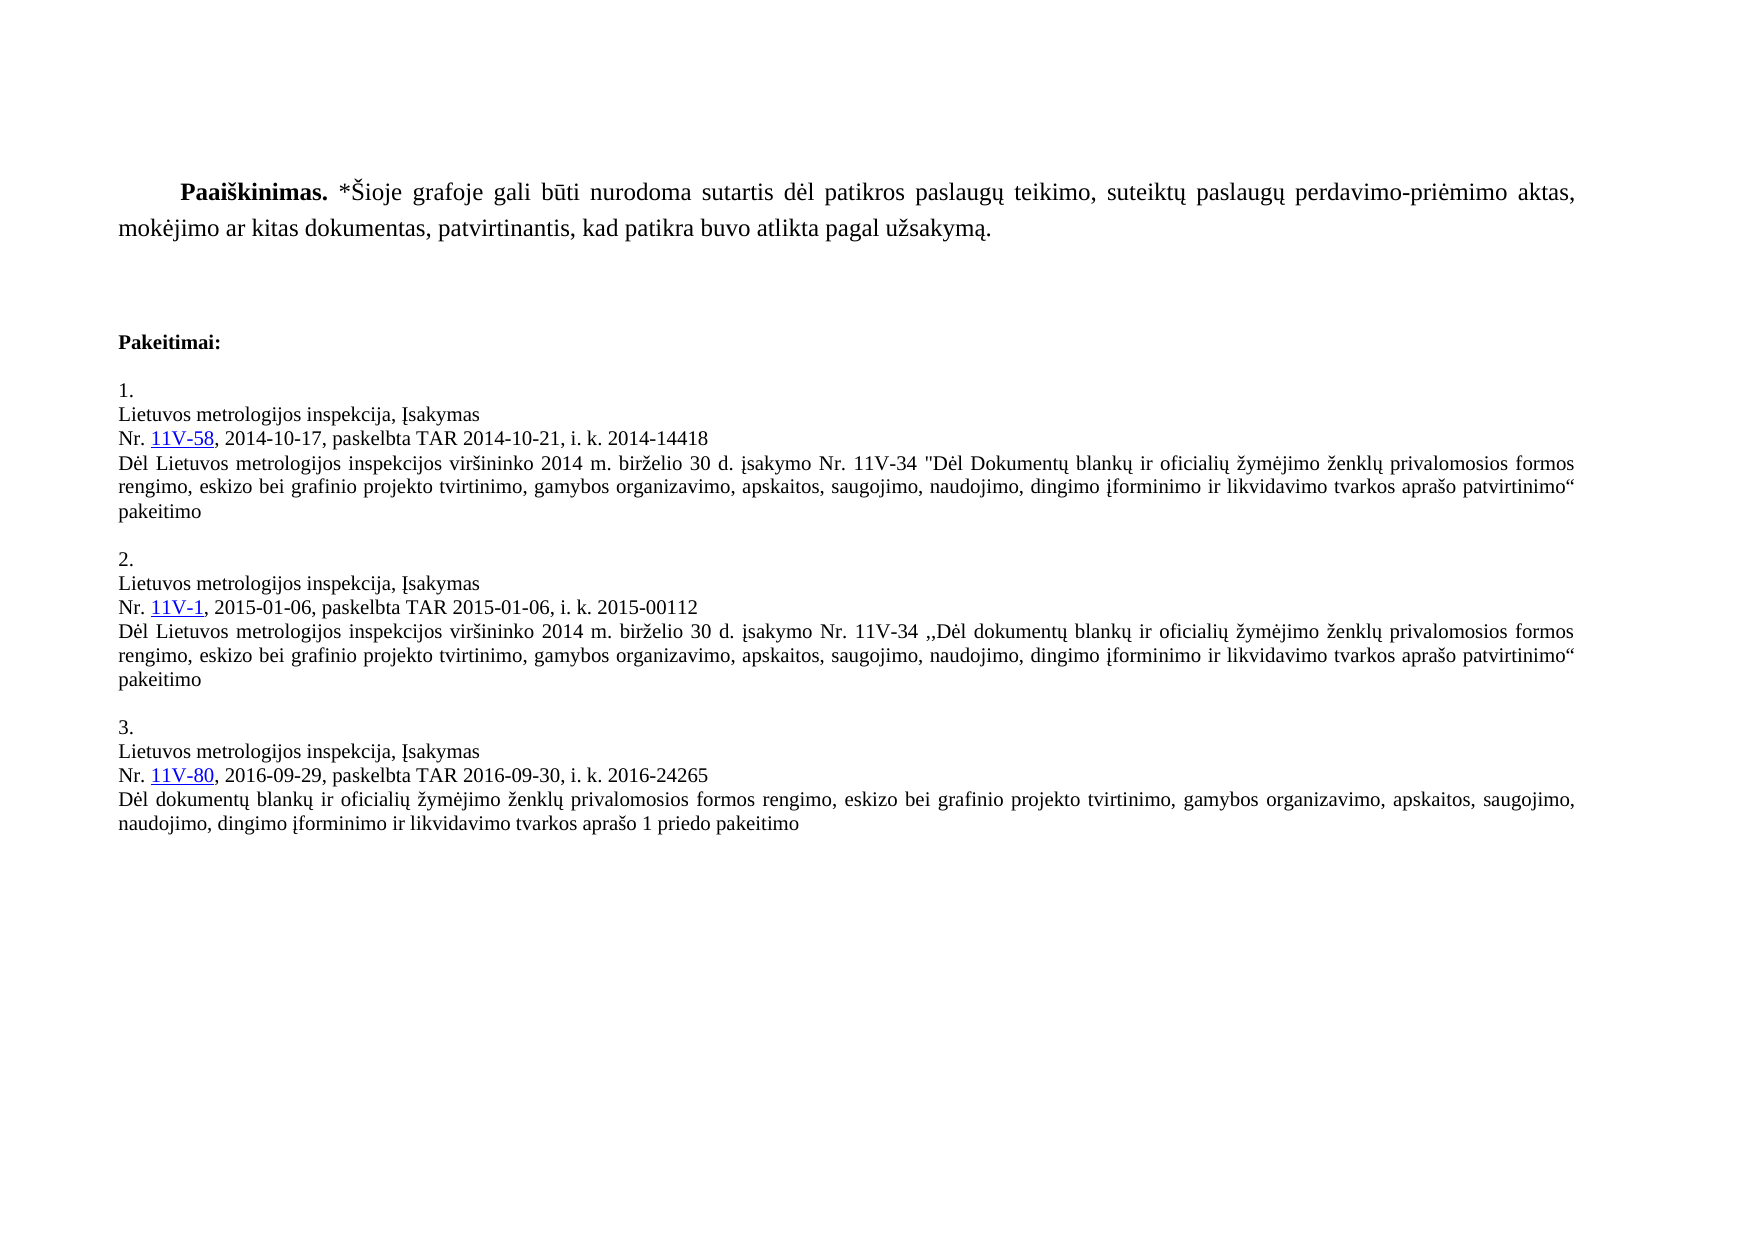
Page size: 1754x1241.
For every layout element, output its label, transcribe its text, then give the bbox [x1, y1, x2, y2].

text Nr. 11V-58, 2014-10-17, paskelbta TAR 2014-10-21, i. k. 2014-14418 [118, 426, 1577, 450]
text Paaiškinimas. *Šioje grafoje gali būti nurodoma sutartis dėl patikros paslaugų teikimo, suteiktų paslaugų perdavimo-priėmimo aktas, mokėjimo ar kitas dokumentas, patvirtinantis, kad patikra buvo atlikta pagal užsakymą. [118, 177, 1577, 242]
text 3. [118, 715, 1577, 739]
text Pakeitimai: [118, 330, 1577, 354]
text 1. [118, 378, 1577, 402]
text Dėl Lietuvos metrologijos inspekcijos viršininko 2014 m. birželio 30 d. įsakymo Nr. 11V-34 "Dėl Dokumentų blankų ir oficialių žymėjimo ženklų privalomosios formos rengimo, eskizo bei grafinio projekto tvirtinimo, gamybos organizavimo, apskaitos, saugojimo, naudojimo, dingimo įforminimo ir likvidavimo tvarkos aprašo patvirtinimo“ pakeitimo [118, 450, 1577, 523]
text Nr. 11V-1, 2015-01-06, paskelbta TAR 2015-01-06, i. k. 2015-00112 [118, 595, 1577, 619]
text Lietuvos metrologijos inspekcija, Įsakymas [118, 571, 1577, 595]
text Dėl dokumentų blankų ir oficialių žymėjimo ženklų privalomosios formos rengimo, eskizo bei grafinio projekto tvirtinimo, gamybos organizavimo, apskaitos, saugojimo, naudojimo, dingimo įforminimo ir likvidavimo tvarkos aprašo 1 priedo pakeitimo [118, 787, 1577, 835]
text Nr. 11V-80, 2016-09-29, paskelbta TAR 2016-09-30, i. k. 2016-24265 [118, 763, 1577, 787]
text Lietuvos metrologijos inspekcija, Įsakymas [118, 739, 1577, 763]
text Lietuvos metrologijos inspekcija, Įsakymas [118, 402, 1577, 426]
text Dėl Lietuvos metrologijos inspekcijos viršininko 2014 m. birželio 30 d. įsakymo Nr. 11V-34 ,,Dėl dokumentų blankų ir oficialių žymėjimo ženklų privalomosios formos rengimo, eskizo bei grafinio projekto tvirtinimo, gamybos organizavimo, apskaitos, saugojimo, naudojimo, dingimo įforminimo ir likvidavimo tvarkos aprašo patvirtinimo“ pakeitimo [118, 619, 1577, 691]
text 2. [118, 547, 1577, 571]
